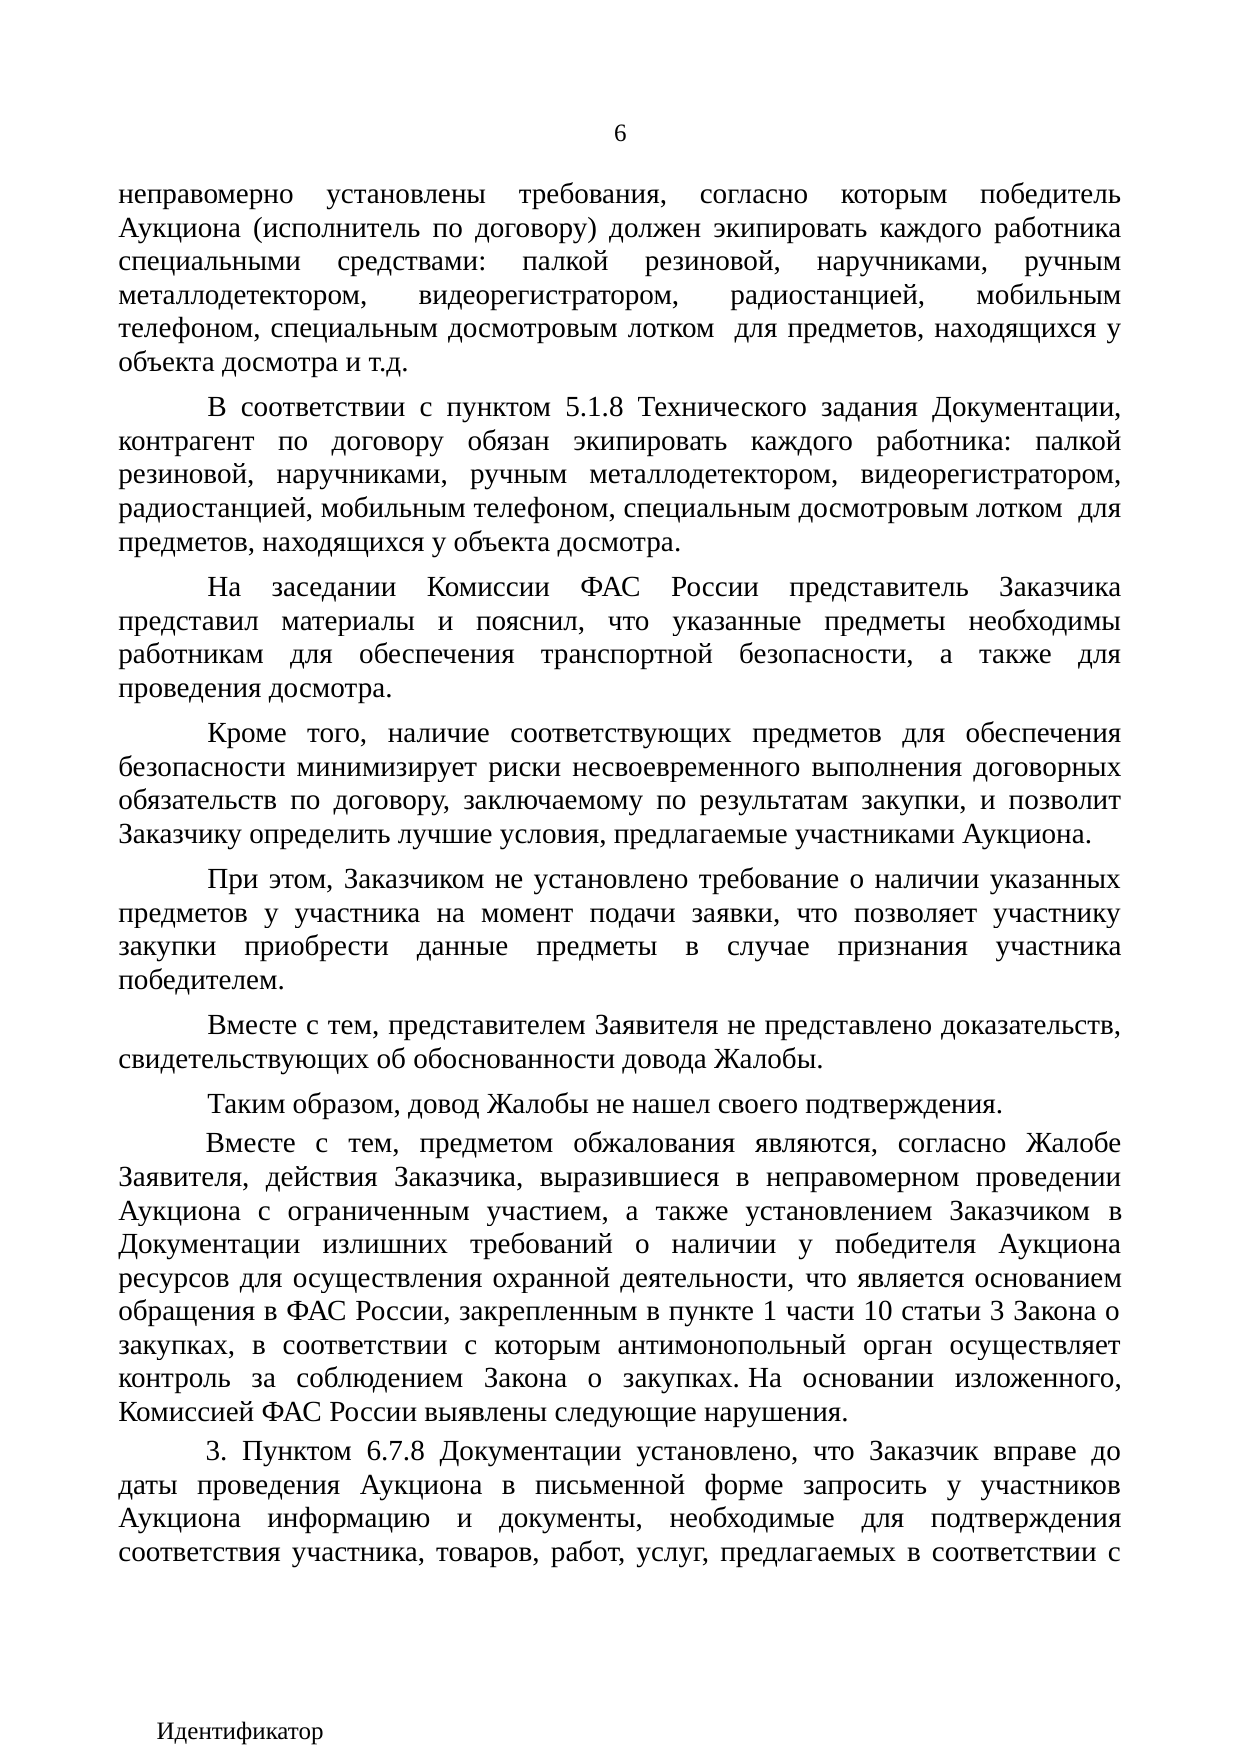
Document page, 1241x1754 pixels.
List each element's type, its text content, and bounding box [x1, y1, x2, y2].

text Таким образом, довод Жалобы не нашел своего подтверждения. [118, 1086, 1122, 1120]
text В соответствии с пунктом 5.1.8 Технического задания Документации, контрагент по договору обязан экипировать каждого работника: палкой резиновой, наручниками, ручным металлодетектором, видеорегистратором, радиостанцией, мобильным телефоном, специальным досмотровым лотком для предметов, находящихся у объекта досмотра. [118, 389, 1122, 557]
text На заседании Комиссии ФАС России представитель Заказчика представил материалы и пояснил, что указанные предметы необходимы работникам для обеспечения транспортной безопасности, а также для проведения досмотра. [118, 569, 1122, 703]
text 3. Пунктом 6.7.8 Документации установлено, что Заказчик вправе до даты проведения Аукциона в письменной форме запросить у участников Аукциона информацию и документы, необходимые для подтверждения соответствия участника, товаров, работ, услуг, предлагаемых в соответствии с [118, 1433, 1122, 1568]
text Вместе с тем, представителем Заявителя не представлено доказательств, свидетельствующих об обоснованности довода Жалобы. [118, 1007, 1122, 1074]
list неправомерно установлены требования, согласно которым победитель Аукциона (исполнитель по договору) должен экипировать каждого работника специальными средствами: палкой резиновой, наручниками, ручным металлодетектором, видеорегистратором, радиостанцией, мобильным телефоном, специальным досмотровым лотком для предметов, находящихся у объекта досмотра и т.д. [118, 176, 1122, 378]
text Вместе с тем, предметом обжалования являются, согласно Жалобе Заявителя, действия Заказчика, выразившиеся в неправомерном проведении Аукциона с ограниченным участием, а также установлением Заказчиком в Документации излишних требований о наличии у победителя Аукциона ресурсов для осуществления охранной деятельности, что является основанием обращения в ФАС России, закрепленным в пункте 1 части 10 статьи 3 Закона о закупках, в соответствии с которым антимонопольный орган осуществляет контроль за соблюдением Закона о закупках. На основании изложенного, Комиссией ФАС России выявлены следующие нарушения. [118, 1126, 1122, 1427]
text При этом, Заказчиком не установлено требование о наличии указанных предметов у участника на момент подачи заявки, что позволяет участнику закупки приобрести данные предметы в случае признания участника победителем. [118, 861, 1122, 995]
text Кроме того, наличие соответствующих предметов для обеспечения безопасности минимизирует риски несвоевременного выполнения договорных обязательств по договору, заключаемому по результатам закупки, и позволит Заказчику определить лучшие условия, предлагаемые участниками Аукциона. [118, 715, 1122, 849]
